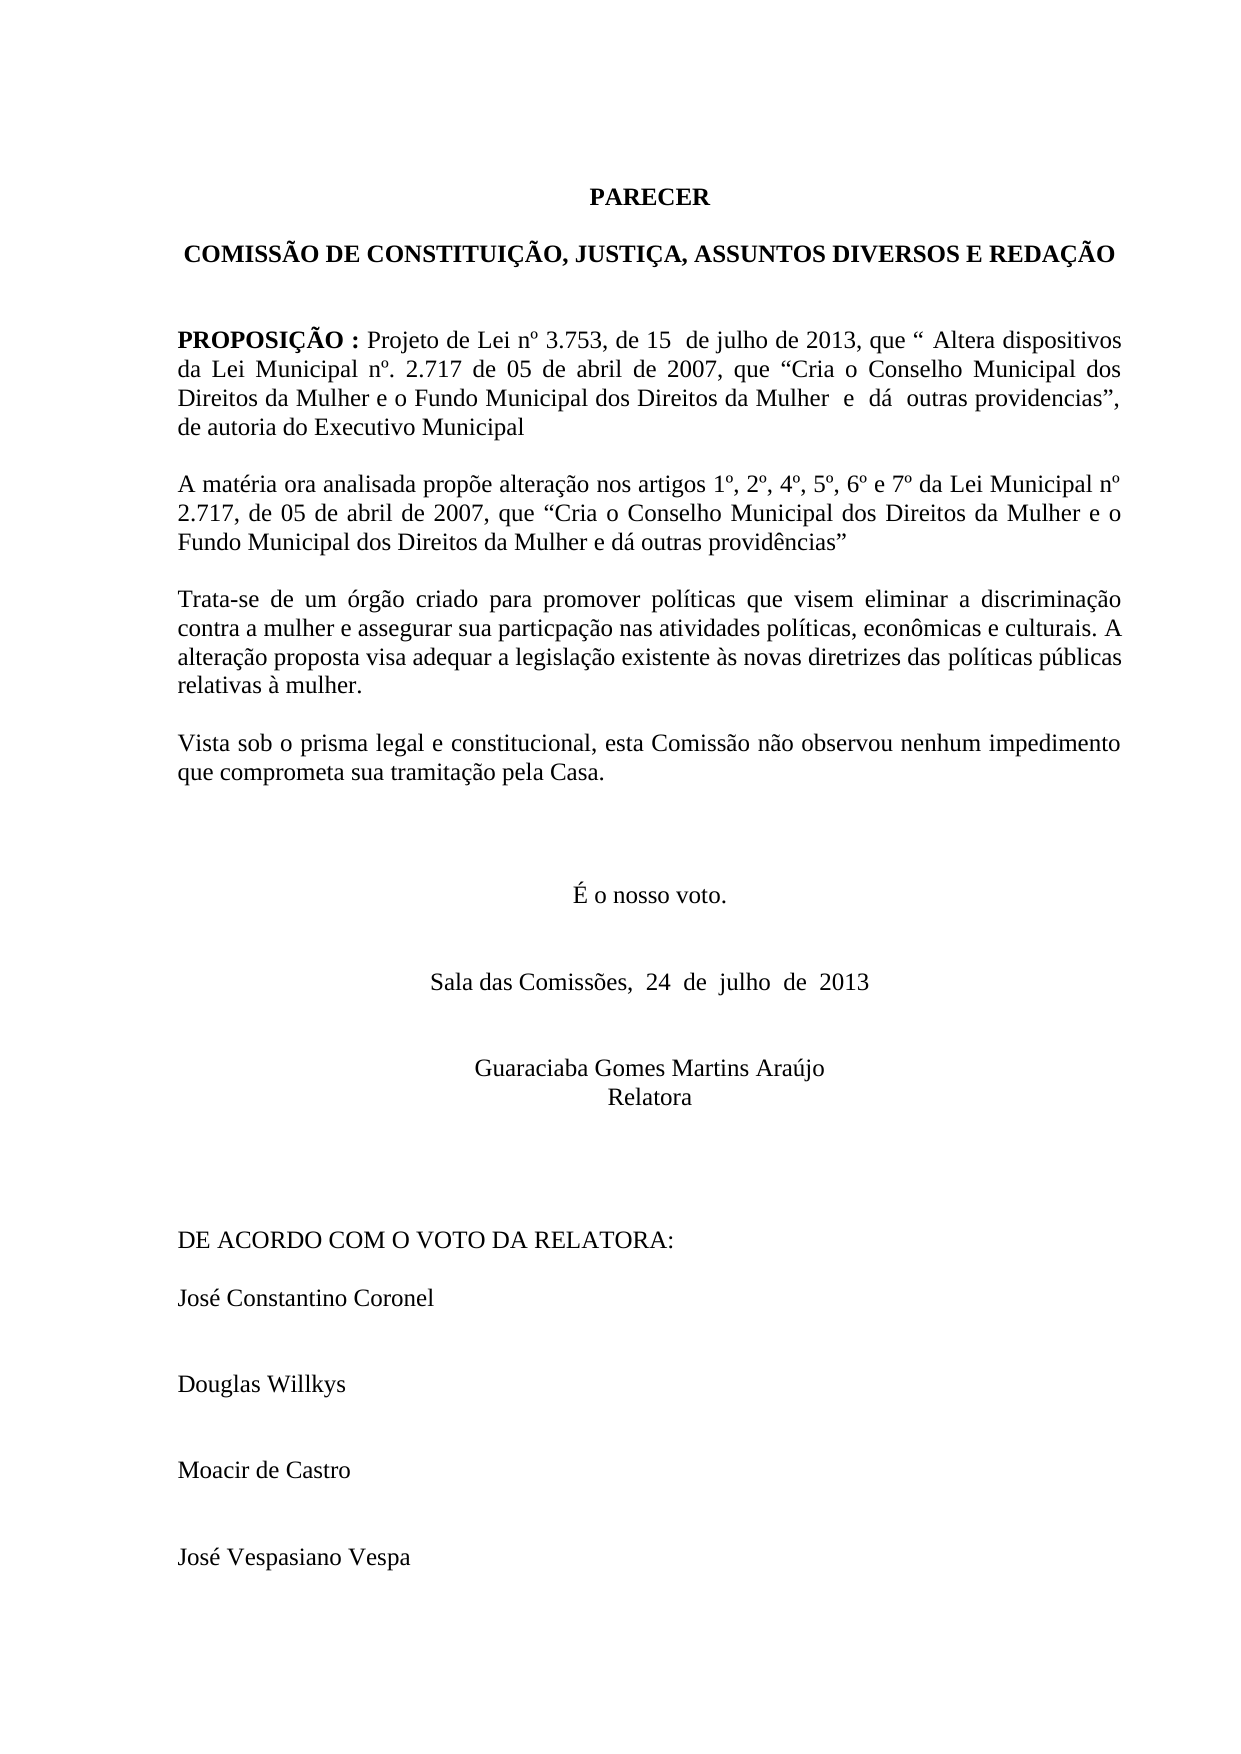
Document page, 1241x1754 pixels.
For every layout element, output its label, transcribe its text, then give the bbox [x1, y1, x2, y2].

text A matéria ora analisada propõe alteração nos artigos 1º, 2º, 4º, 5º, 6º e 7º da Lei Municipal nº 2.717, de 05 de abril de 2007, que “Cria o Conselho Municipal dos Direitos da Mulher e o Fundo Municipal dos Direitos da Mulher e dá outras providências” [177, 469, 1122, 555]
text Trata-se de um órgão criado para promover políticas que visem eliminar a discriminação contra a mulher e assegurar sua particpação nas atividades políticas, econômicas e culturais. A alteração proposta visa adequar a legislação existente às novas diretrizes das políticas públicas relativas à mulher. [177, 584, 1122, 699]
text Relatora [177, 1082, 1122, 1110]
text José Vespasiano Vespa [177, 1542, 1122, 1570]
text Vista sob o prisma legal e constitucional, esta Comissão não observou nenhum impedimento que comprometa sua tramitação pela Casa. [177, 728, 1122, 785]
text É o nosso voto. [177, 880, 1122, 909]
text PROPOSIÇÃO : Projeto de Lei nº 3.753, de 15 de julho de 2013, que “ Altera dispositivos da Lei Municipal nº. 2.717 de 05 de abril de 2007, que “Cria o Conselho Municipal dos Direitos da Mulher e o Fundo Municipal dos Direitos da Mulher e dá outras providencias”, de autoria do Executivo Municipal [177, 325, 1122, 440]
text COMISSÃO DE CONSTITUIÇÃO, JUSTIÇA, ASSUNTOS DIVERSOS E REDAÇÃO [177, 239, 1122, 268]
text DE ACORDO COM O VOTO DA RELATORA: [177, 1225, 1122, 1254]
text Sala das Comissões, 24 de julho de 2013 [177, 967, 1122, 995]
text PARECER [177, 182, 1122, 210]
text Moacir de Castro [177, 1455, 1122, 1484]
text Douglas Willkys [177, 1369, 1122, 1398]
text Guaraciaba Gomes Martins Araújo [177, 1053, 1122, 1082]
text José Constantino Coronel [177, 1283, 1122, 1312]
